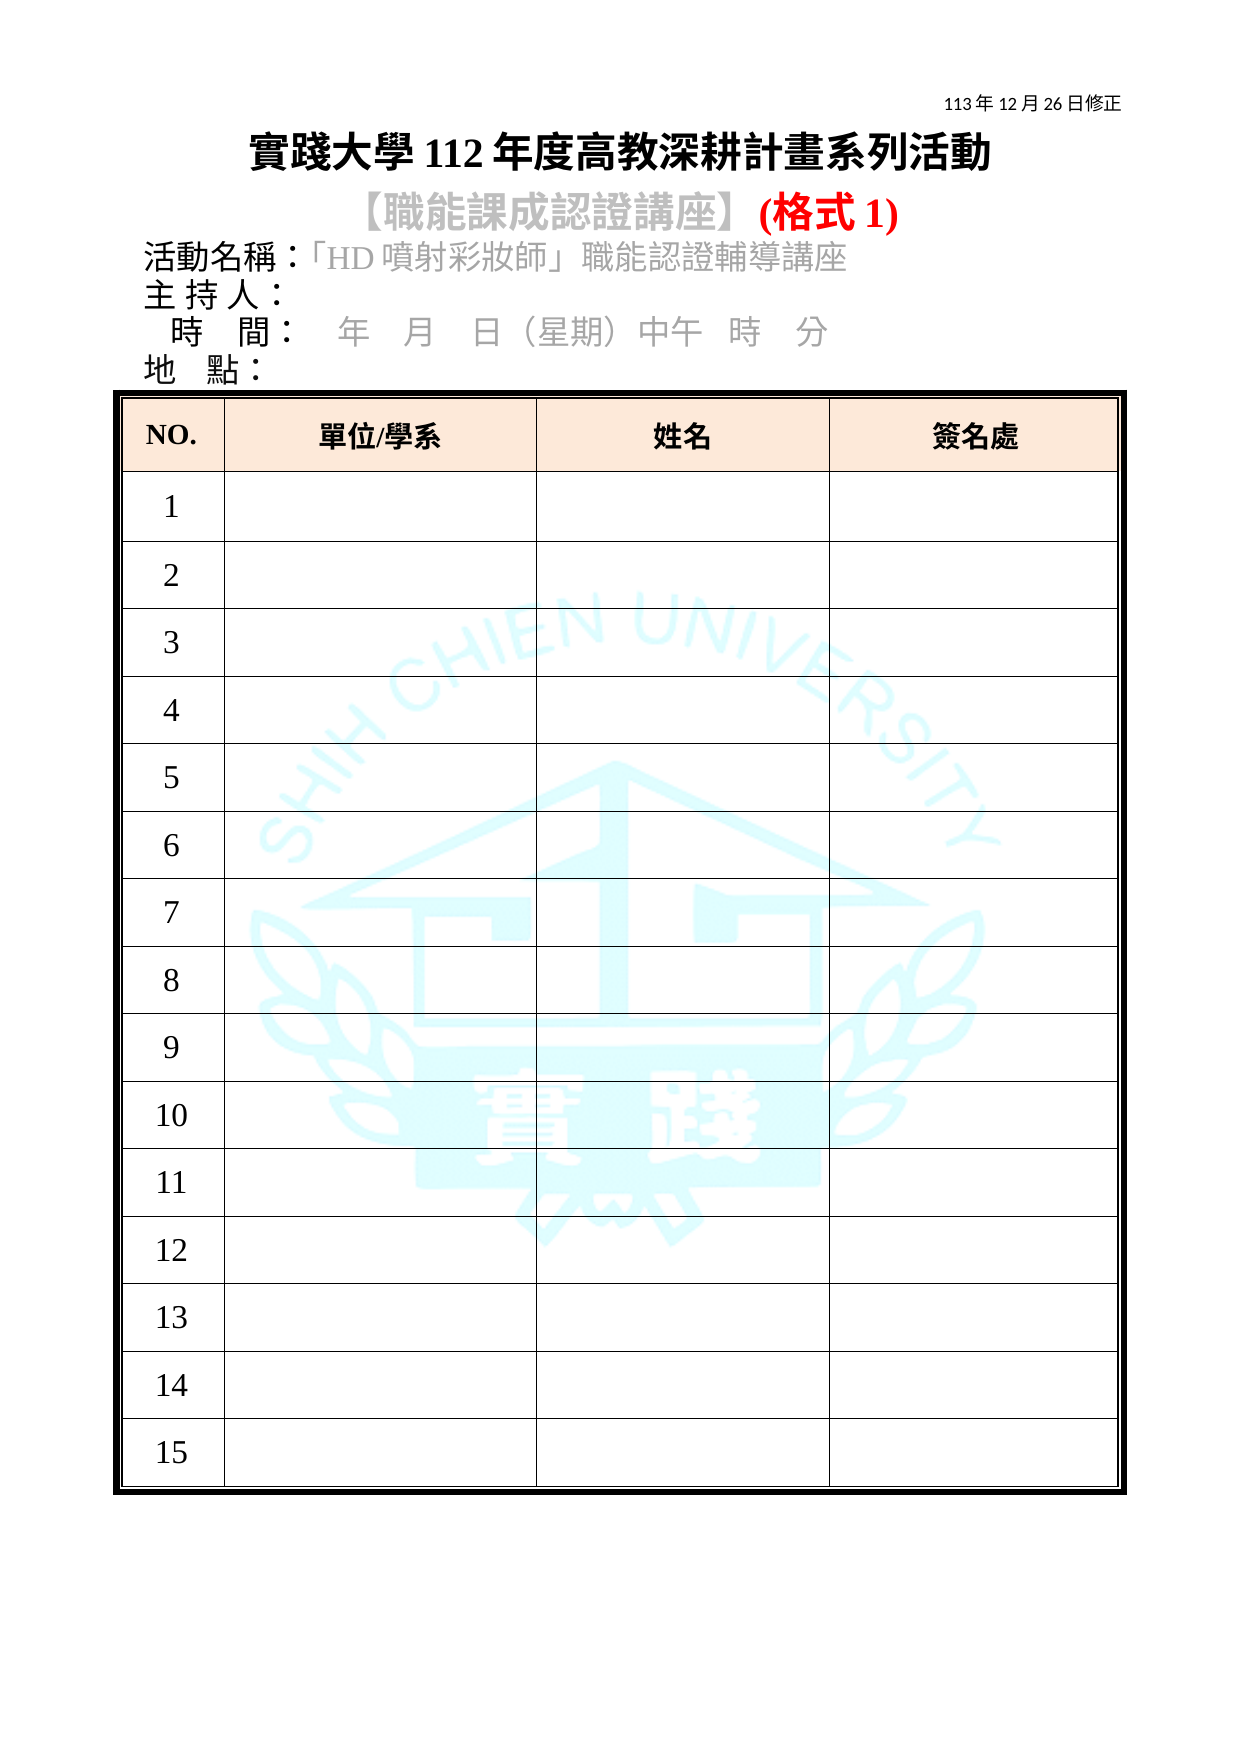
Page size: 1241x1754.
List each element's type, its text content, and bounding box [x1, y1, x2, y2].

table_cell [225, 472, 536, 528]
table_cell 7 [123, 879, 187, 946]
table_cell [1054, 744, 1117, 811]
text 實踐大學112年度高教深耕計畫系列活動 [118, 119, 1122, 179]
table_header NO. [123, 399, 224, 471]
table_cell [1054, 1149, 1117, 1216]
table_cell 2 [123, 542, 187, 608]
table_cell 9 [123, 1014, 187, 1081]
text 【職能課成認證講座】(格式1) [118, 179, 1122, 239]
table_cell [537, 1352, 829, 1418]
table_cell 11 [123, 1149, 187, 1216]
table_cell 4 [123, 677, 187, 743]
text 時 間： 年 月 日（星期）中午 時 分 [118, 314, 1122, 352]
table_cell [1054, 677, 1117, 743]
table_cell [1054, 947, 1117, 1013]
table_cell [537, 1419, 829, 1486]
table_cell [1054, 879, 1117, 946]
table_cell 14 [123, 1352, 224, 1418]
table_header 單位/學系 [225, 399, 536, 471]
text 活動名稱：「HD噴射彩妝師」職能認證輔導講座 [118, 239, 1122, 277]
table_cell 1 [123, 472, 224, 541]
table_cell [225, 1286, 536, 1351]
table_cell [830, 472, 1117, 541]
table_header 姓名 [537, 399, 829, 471]
table_cell 8 [123, 947, 187, 1013]
table_cell [830, 1352, 1117, 1418]
table_cell [537, 1286, 829, 1351]
table_cell [225, 1419, 536, 1486]
table_header 簽名處 [830, 399, 1117, 471]
table_cell [537, 472, 829, 528]
table_cell [1054, 1217, 1117, 1283]
table_cell [225, 1352, 536, 1418]
table_cell [830, 1284, 1117, 1351]
table_cell [1054, 1082, 1117, 1148]
table_cell 6 [123, 812, 187, 878]
table_cell [830, 1419, 1117, 1486]
table_cell [1054, 1014, 1117, 1081]
table_cell [1054, 609, 1117, 676]
table_cell 10 [123, 1082, 187, 1148]
text 地 點： [118, 352, 1122, 389]
text 主 持 人： [118, 277, 1122, 314]
table_cell 15 [123, 1419, 224, 1486]
table_cell 12 [123, 1217, 187, 1283]
table_cell [1054, 542, 1117, 608]
table_cell 13 [123, 1284, 224, 1351]
table_cell [1054, 812, 1117, 878]
table_cell 3 [123, 609, 187, 676]
table_cell 5 [123, 744, 187, 811]
